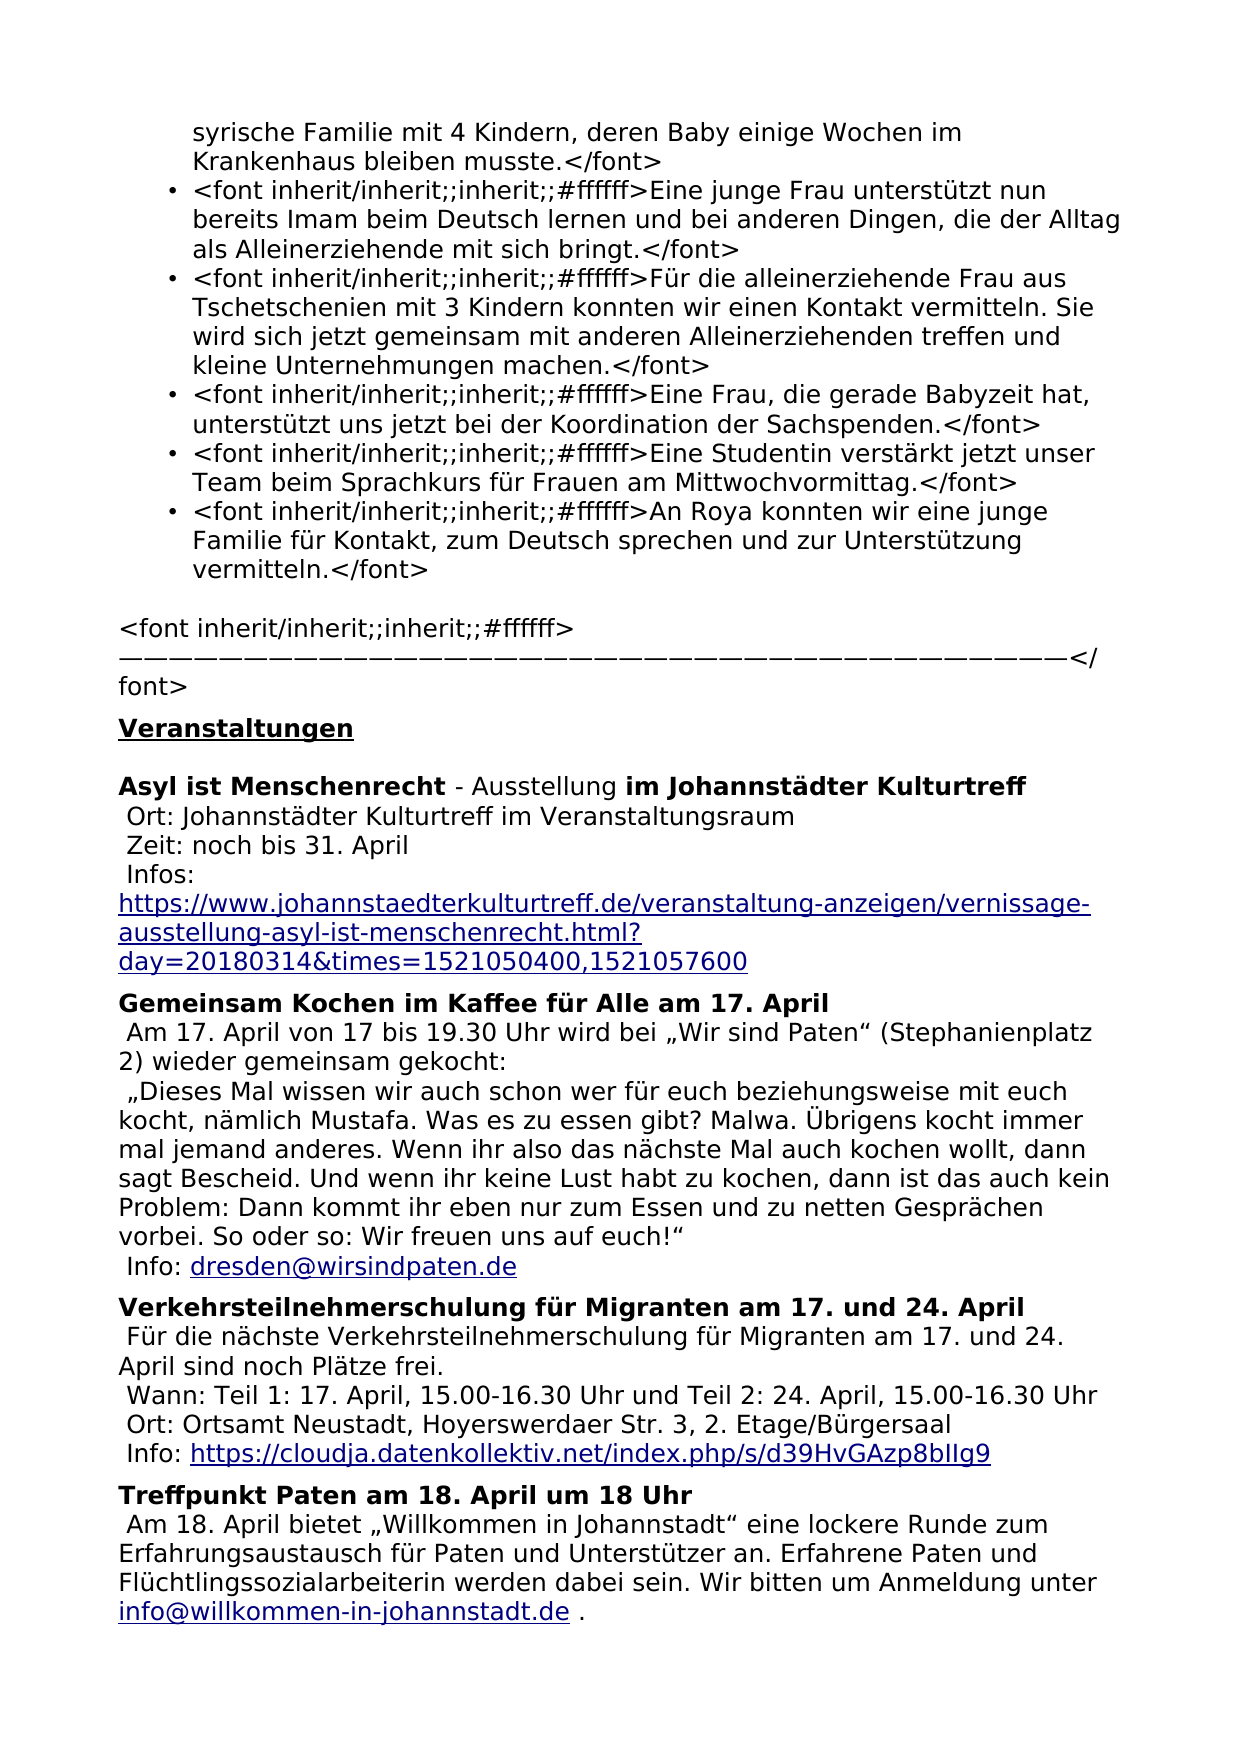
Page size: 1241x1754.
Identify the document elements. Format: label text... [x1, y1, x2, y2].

list <font inherit/inherit;;inherit;;#ffffff>Eine junge Frau unterstützt nun bereits Imam beim Deutsch lernen und bei anderen Dingen, die der Alltag als Alleinerziehende mit sich bringt.</font> [177, 176, 1122, 264]
text Verkehrsteilnehmerschulung für Migranten am 17. und 24. April Für die nächste Verkehrsteilnehmerschulung für Migranten am 17. und 24. April sind noch Plätze frei. Wann: Teil 1: 17. April, 15.00-16.30 Uhr und Teil 2: 24. April, 15.00-16.30 Uhr Ort: Ortsamt Neustadt, Hoyerswerdaer Str. 3, 2. Etage/Bürgersaal Info: https://cloudja.datenkollektiv.net/index.php/s/d39HvGAzp8bIIg9 [118, 1293, 1122, 1468]
list <font inherit/inherit;;inherit;;#ffffff>Eine Frau, die gerade Babyzeit hat, unterstützt uns jetzt bei der Koordination der Sachspenden.</font> [177, 381, 1122, 439]
text <font inherit/inherit;;inherit;;#ffffff>——————————————————————————————————————</font> [118, 614, 1122, 702]
text Treffpunkt Paten am 18. April um 18 Uhr Am 18. April bietet „Willkommen in Johannstadt“ eine lockere Runde zum Erfahrungsaustausch für Paten und Unterstützer an. Erfahrene Paten und Flüchtlingssozialarbeiterin werden dabei sein. Wir bitten um Anmeldung unter info@willkommen-in-johannstadt.de . [118, 1481, 1122, 1627]
text Veranstaltungen Asyl ist Menschenrecht - Ausstellung im Johannstädter Kulturtreff Ort: Johannstädter Kulturtreff im Veranstaltungsraum Zeit: noch bis 31. April Infos: https://www.johannstaedterkulturtreff.de/veranstaltung-anzeigen/vernissage-ausstellung-asyl-ist-menschenrecht.html?day=20180314&times=1521050400,1521057600 [118, 714, 1122, 977]
text Gemeinsam Kochen im Kaffee für Alle am 17. April Am 17. April von 17 bis 19.30 Uhr wird bei „Wir sind Paten“ (Stephanienplatz 2) wieder gemeinsam gekocht: „Dieses Mal wissen wir auch schon wer für euch beziehungsweise mit euch kocht, nämlich Mustafa. Was es zu essen gibt? Malwa. Übrigens kocht immer mal jemand anderes. Wenn ihr also das nächste Mal auch kochen wollt, dann sagt Bescheid. Und wenn ihr keine Lust habt zu kochen, dann ist das auch kein Problem: Dann kommt ihr eben nur zum Essen und zu netten Gesprächen vorbei. So oder so: Wir freuen uns auf euch!“ Info: dresden@wirsindpaten.de [118, 989, 1122, 1281]
list syrische Familie mit 4 Kindern, deren Baby einige Wochen im Krankenhaus bleiben musste.</font> [177, 118, 1122, 176]
list <font inherit/inherit;;inherit;;#ffffff>Für die alleinerziehende Frau aus Tschetschenien mit 3 Kindern konnten wir einen Kontakt vermitteln. Sie wird sich jetzt gemeinsam mit anderen Alleinerziehenden treffen und kleine Unternehmungen machen.</font> [177, 264, 1122, 381]
list <font inherit/inherit;;inherit;;#ffffff>Eine Studentin verstärkt jetzt unser Team beim Sprachkurs für Frauen am Mittwochvormittag.</font> [177, 439, 1122, 497]
list <font inherit/inherit;;inherit;;#ffffff>An Roya konnten wir eine junge Familie für Kontakt, zum Deutsch sprechen und zur Unterstützung vermitteln.</font> [177, 497, 1122, 585]
